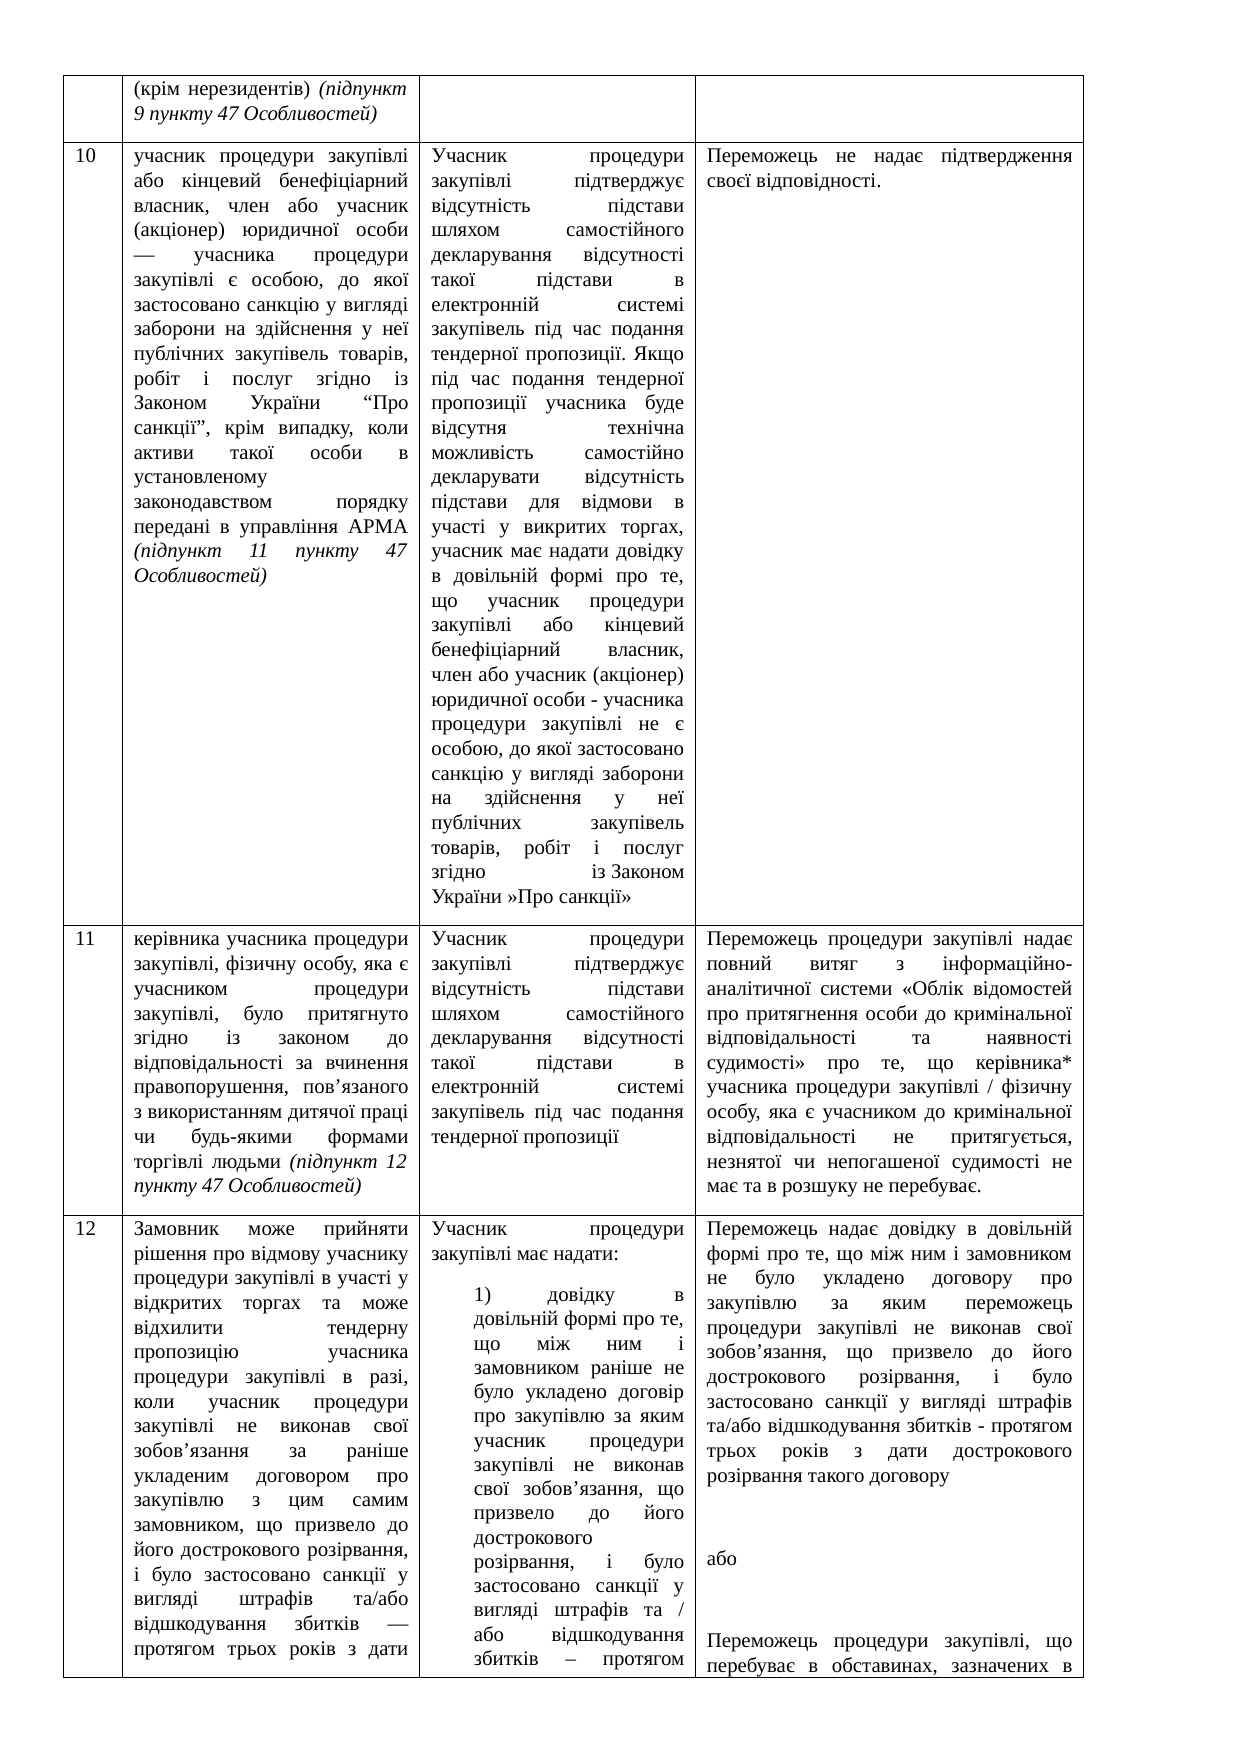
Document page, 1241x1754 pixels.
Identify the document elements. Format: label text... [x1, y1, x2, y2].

table_cell 11 [64, 926, 122, 1215]
table_cell Учасник процедури закупівлі підтверджує відсутність підстави шляхом самостійного декларування відсутності такої підстави в електронній системі закупівель під час подання тендерної пропозиції [420, 926, 695, 1215]
table_cell [420, 76, 695, 142]
table_cell Учасник процедури закупівлі підтверджує відсутність підстави шляхом самостійного декларування відсутності такої підстави в електронній системі закупівель під час подання тендерної пропозиції. Якщо під час подання тендерної пропозиції учасника буде відсутня технічна можливість самостійно декларувати відсутність підстави для відмови в участі у викритих торгах, учасник має надати довідку в довільній формі про те, що учасник процедури закупівлі або кінцевий бенефіціарний власник, член або учасник (акціонер) юридичної особи - учасника процедури закупівлі не є особою, до якої застосовано санкцію у вигляді заборони на здійснення у неї публічних закупівель товарів, робіт і послуг згідно із Законом України »Про санкції» [420, 143, 695, 925]
table_cell Учасник процедури закупівлі має надати: довідку в довільній формі про те, що між ним і замовником раніше не було укладено договір про закупівлю за яким учасник процедури закупівлі не виконав свої зобов’язання, що призвело до його дострокового розірвання, і було застосовано санкції у вигляді штрафів та / або відшкодування збитків – протягом [420, 1216, 695, 1677]
table_cell учасник процедури закупівлі або кінцевий бенефіціарний власник, член або учасник (акціонер) юридичної особи — учасника процедури закупівлі є особою, до якої застосовано санкцію у вигляді заборони на здійснення у неї публічних закупівель товарів, робіт і послуг згідно із Законом України “Про санкції”, крім випадку, коли активи такої особи в установленому законодавством порядку передані в управління АРМА (підпункт 11 пункту 47 Особливостей) [123, 143, 419, 925]
table_cell (крім нерезидентів) (підпункт 9 пункту 47 Особливостей) [123, 76, 419, 142]
table_cell Переможець не надає підтвердження своєї відповідності. [696, 143, 1083, 925]
table_cell [64, 76, 122, 142]
table_cell керівника учасника процедури закупівлі, фізичну особу, яка є учасником процедури закупівлі, було притягнуто згідно із законом до відповідальності за вчинення правопорушення, пов’язаного з використанням дитячої праці чи будь-якими формами торгівлі людьми (підпункт 12 пункту 47 Особливостей) [123, 926, 419, 1215]
table_cell Переможець процедури закупівлі надає повний витяг з інформаційно-аналітичної системи «Облік відомостей про притягнення особи до кримінальної відповідальності та наявності судимості» про те, що керівника* учасника процедури закупівлі / фізичну особу, яка є учасником до кримінальної відповідальності не притягується, незнятої чи непогашеної судимості не має та в розшуку не перебуває. [696, 926, 1083, 1215]
table_cell 10 [64, 143, 122, 925]
table_cell Замовник може прийняти рішення про відмову учаснику процедури закупівлі в участі у відкритих торгах та може відхилити тендерну пропозицію учасника процедури закупівлі в разі, коли учасник процедури закупівлі не виконав свої зобов’язання за раніше укладеним договором про закупівлю з цим самим замовником, що призвело до його дострокового розірвання, і було застосовано санкції у вигляді штрафів та/або відшкодування збитків — протягом трьох років з дати [123, 1216, 419, 1677]
table_cell [696, 76, 1083, 142]
table_cell Переможець надає довідку в довільній формі про те, що між ним і замовником не було укладено договору про закупівлю за яким переможець процедури закупівлі не виконав свої зобов’язання, що призвело до його дострокового розірвання, і було застосовано санкції у вигляді штрафів та/або відшкодування збитків - протягом трьох років з дати дострокового розірвання такого договору або Переможець процедури закупівлі, що перебуває в обставинах, зазначених в [696, 1216, 1083, 1677]
table_cell 12 [64, 1216, 122, 1677]
